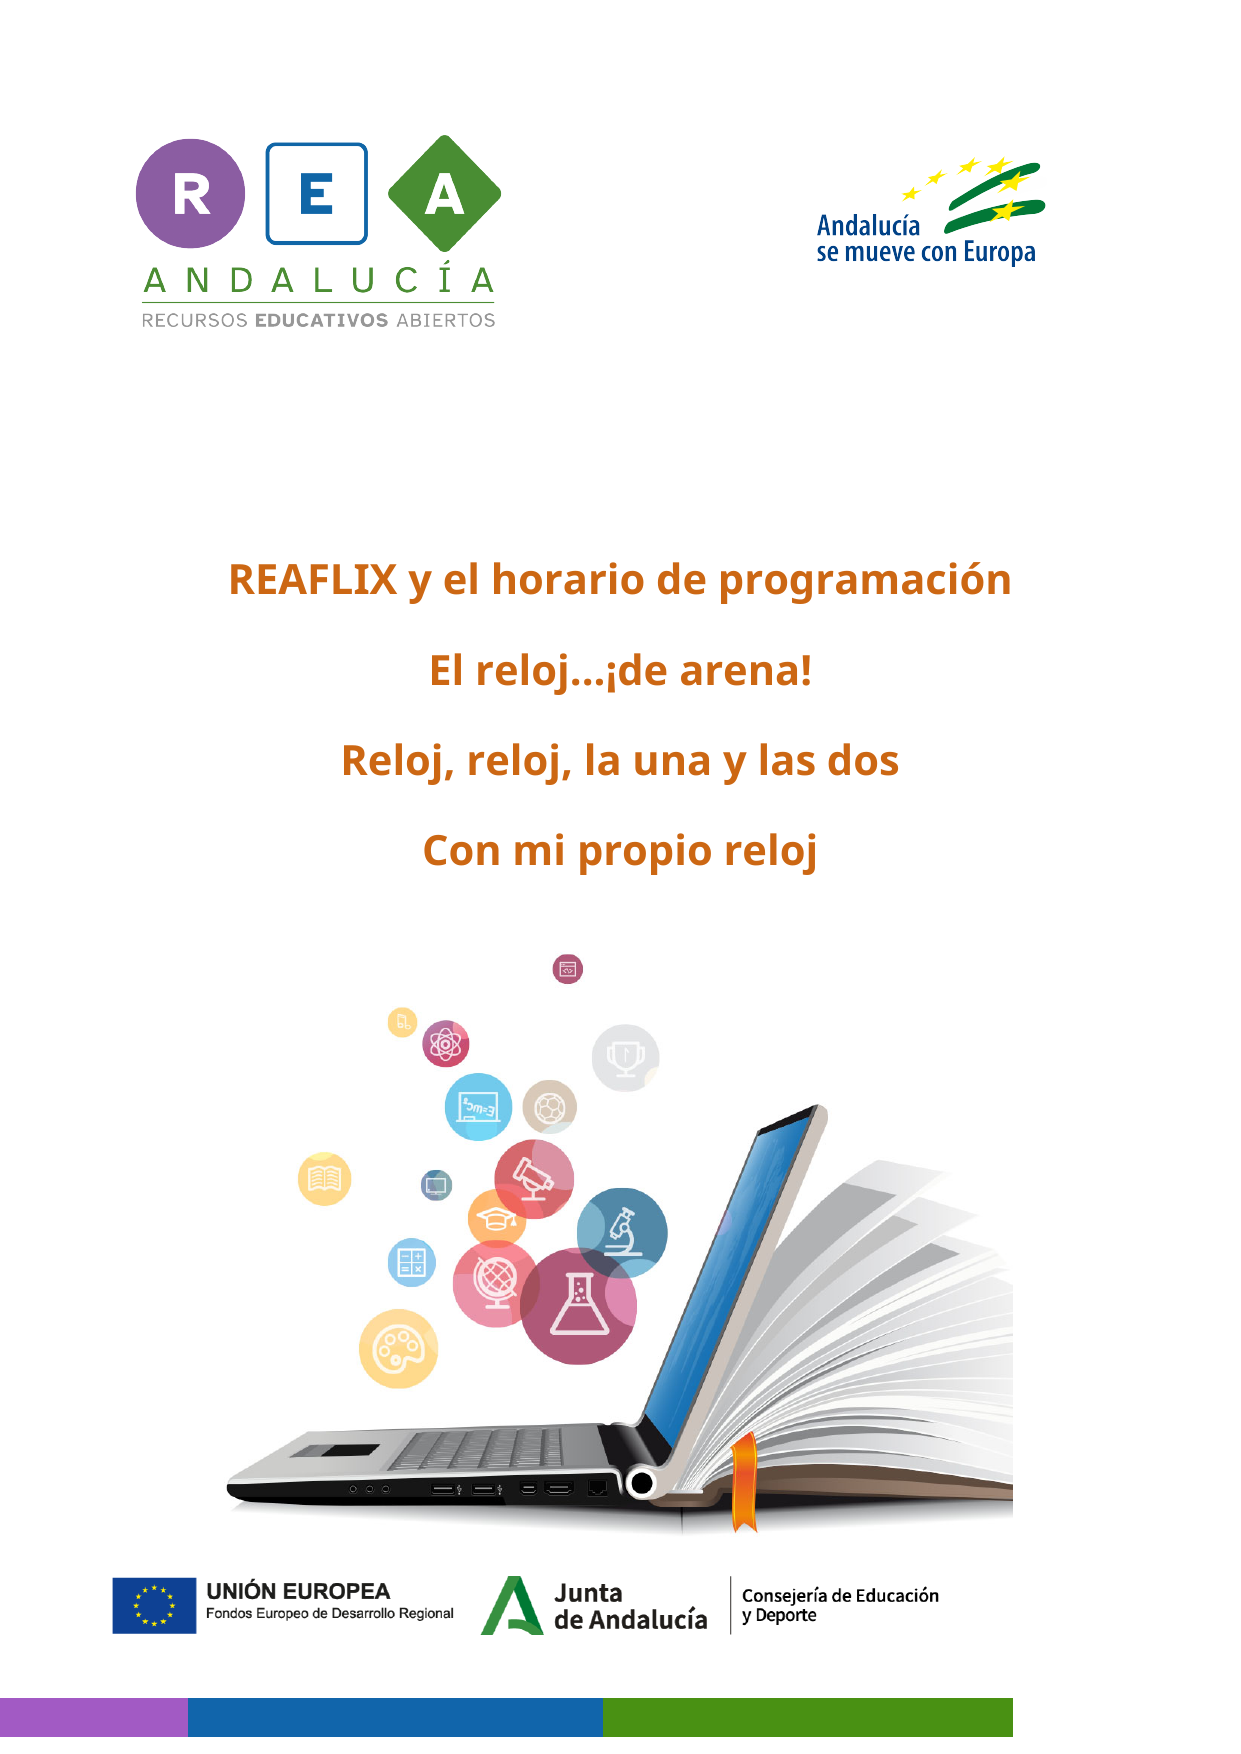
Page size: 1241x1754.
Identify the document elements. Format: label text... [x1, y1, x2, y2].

title El reloj...¡de arena! [118, 640, 1122, 697]
title Reloj, reloj, la una y las dos [118, 731, 1122, 787]
picture [0, 921, 1013, 1737]
title Con mi propio reloj [118, 821, 1122, 878]
picture [817, 156, 1048, 267]
picture [118, 118, 520, 355]
title REAFLIX y el horario de programación [118, 550, 1122, 607]
